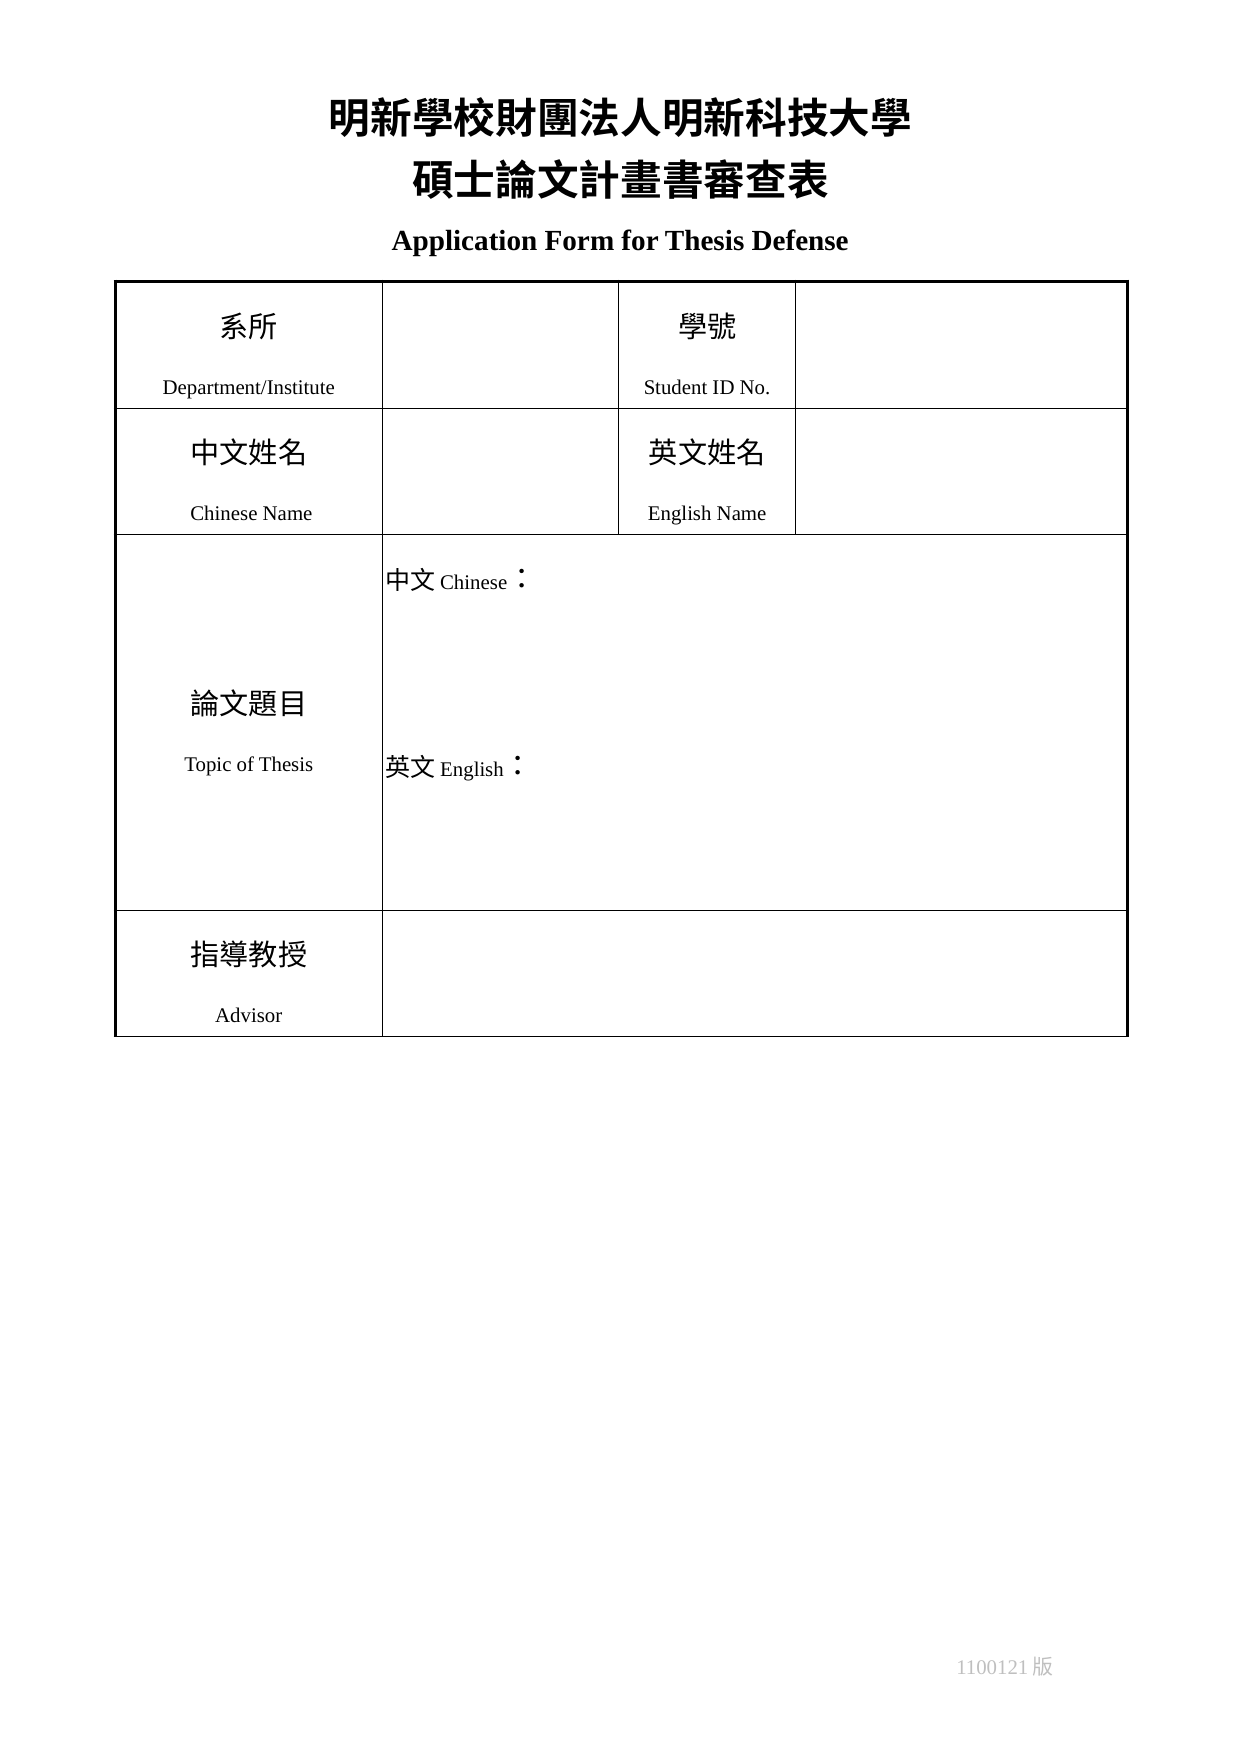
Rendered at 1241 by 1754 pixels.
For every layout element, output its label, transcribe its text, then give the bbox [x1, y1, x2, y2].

table_cell [383, 911, 1126, 1036]
table_header [383, 283, 618, 408]
table_header 系所 Department/Institute [117, 283, 382, 408]
text 明新學校財團法人明新科技大學 [187, 73, 1053, 136]
table_header 學號 Student ID No. [619, 283, 795, 408]
table_cell [383, 409, 618, 534]
table_cell 中文Chinese： 英文English： [383, 535, 1126, 910]
text Application Form for Thesis Defense [187, 198, 1053, 261]
table_cell 論文題目 Topic of Thesis [117, 535, 382, 910]
table_header [796, 283, 1126, 408]
table_cell 中文姓名 Chinese Name [117, 409, 382, 534]
table_cell [796, 409, 1126, 534]
table_cell 指導教授 Advisor [117, 911, 382, 1036]
text 碩士論文計畫書審查表 [187, 136, 1053, 198]
table_cell 英文姓名 English Name [619, 409, 795, 534]
